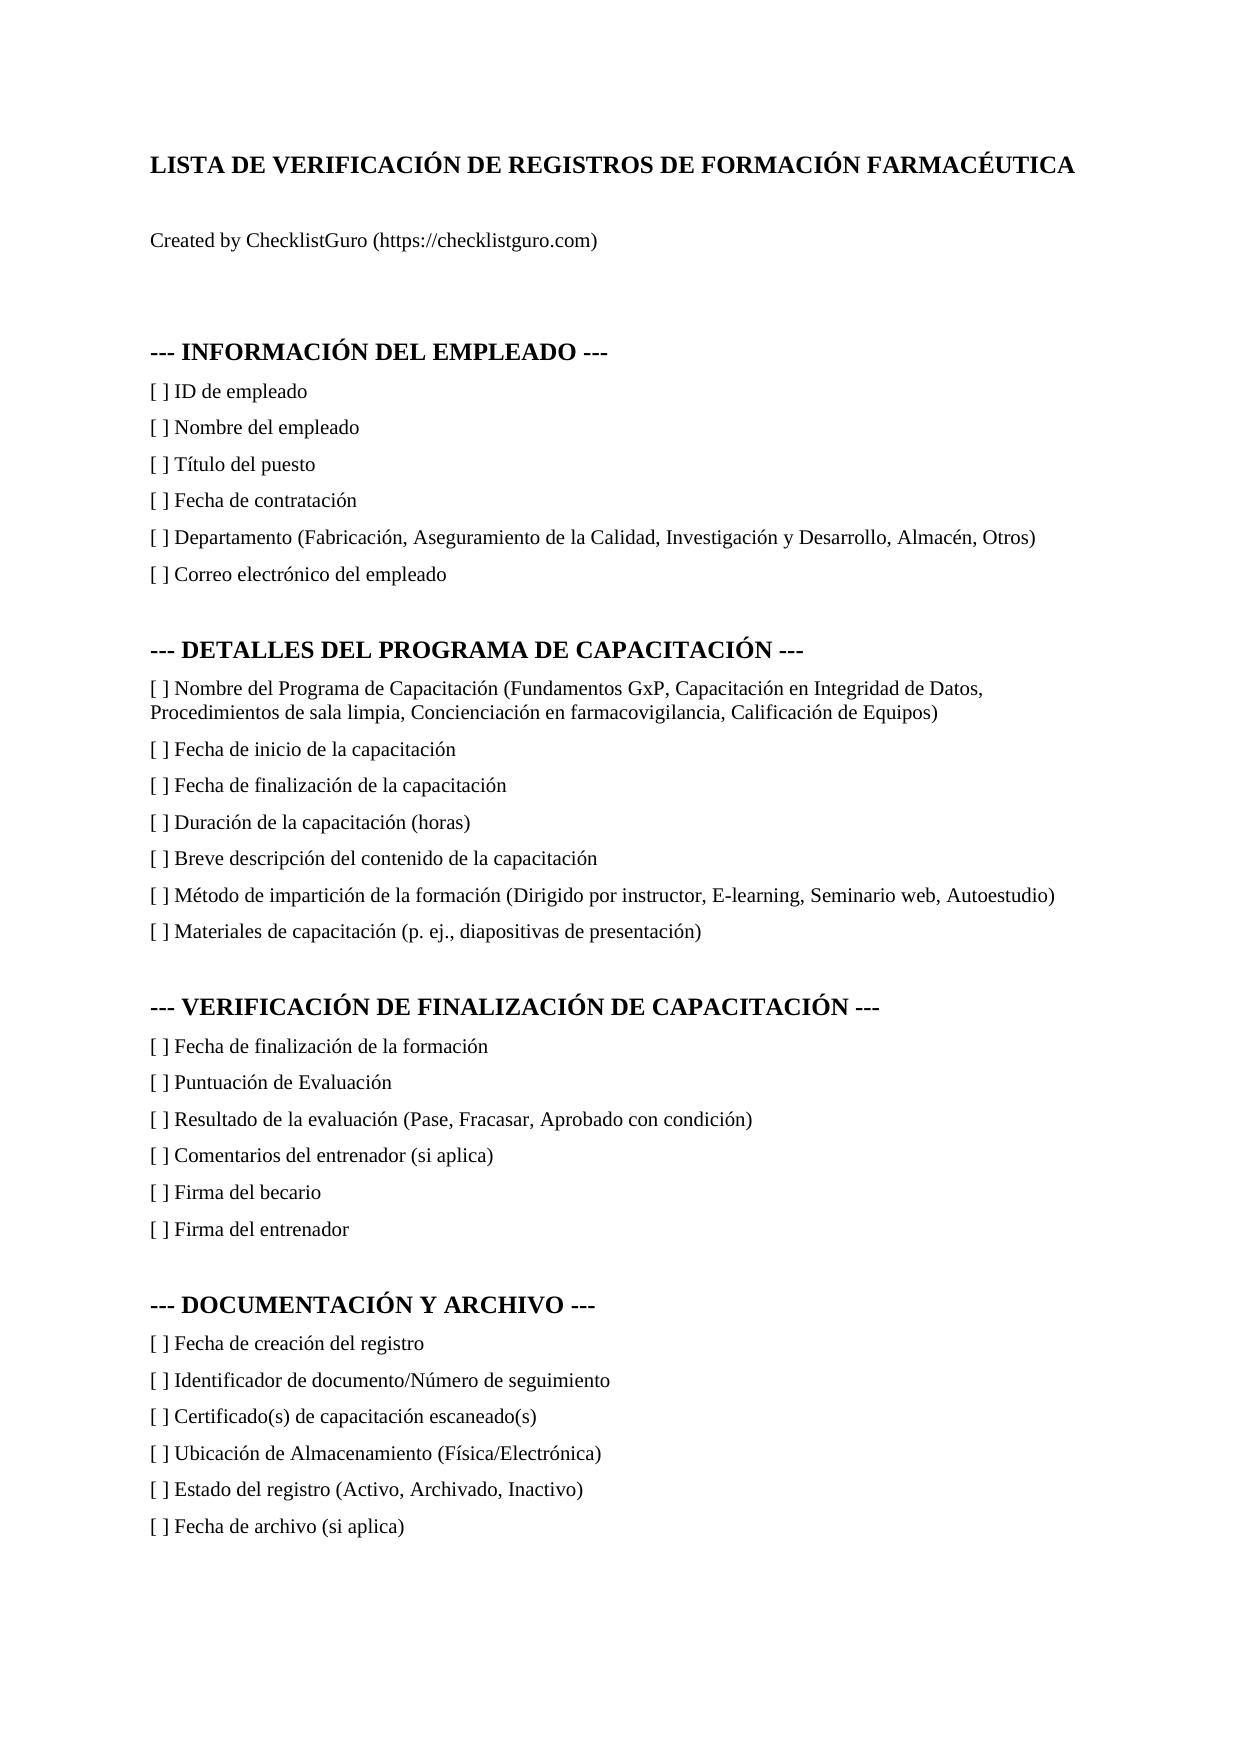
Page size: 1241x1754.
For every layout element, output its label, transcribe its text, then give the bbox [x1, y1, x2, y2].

text [ ] Resultado de la evaluación (Pase, Fracasar, Aprobado con condición) [150, 1107, 1090, 1131]
text [ ] Método de impartición de la formación (Dirigido por instructor, E-learning, Seminario web, Autoestudio) [150, 883, 1090, 907]
text [ ] Breve descripción del contenido de la capacitación [150, 846, 1090, 870]
text [ ] Título del puesto [150, 452, 1090, 476]
text [ ] Duración de la capacitación (horas) [150, 810, 1090, 834]
text [ ] Comentarios del entrenador (si aplica) [150, 1143, 1090, 1167]
text [ ] Nombre del empleado [150, 415, 1090, 439]
text [ ] Fecha de creación del registro [150, 1331, 1090, 1355]
text Created by ChecklistGuro (https://checklistguro.com) [150, 228, 1090, 252]
text [ ] Firma del becario [150, 1180, 1090, 1204]
text --- VERIFICACIÓN DE FINALIZACIÓN DE CAPACITACIÓN --- [150, 992, 1090, 1021]
text [ ] Fecha de finalización de la capacitación [150, 773, 1090, 797]
text [ ] Identificador de documento/Número de seguimiento [150, 1367, 1090, 1392]
text [ ] Departamento (Fabricación, Aseguramiento de la Calidad, Investigación y Desarrollo, Almacén, Otros) [150, 525, 1090, 549]
text --- DETALLES DEL PROGRAMA DE CAPACITACIÓN --- [150, 635, 1090, 663]
text [ ] Materiales de capacitación (p. ej., diapositivas de presentación) [150, 919, 1090, 943]
text [ ] Firma del entrenador [150, 1217, 1090, 1241]
text --- INFORMACIÓN DEL EMPLEADO --- [150, 337, 1090, 366]
text [ ] Fecha de archivo (si aplica) [150, 1514, 1090, 1538]
text [ ] Ubicación de Almacenamiento (Física/Electrónica) [150, 1441, 1090, 1465]
text [ ] Certificado(s) de capacitación escaneado(s) [150, 1404, 1090, 1428]
text [ ] Estado del registro (Activo, Archivado, Inactivo) [150, 1477, 1090, 1501]
text [ ] ID de empleado [150, 379, 1090, 403]
text [ ] Fecha de finalización de la formación [150, 1034, 1090, 1058]
text [ ] Nombre del Programa de Capacitación (Fundamentos GxP, Capacitación en Integridad de Datos, Procedimientos de sala limpia, Concienciación en farmacovigilancia, Calificación de Equipos) [150, 676, 1090, 724]
text LISTA DE VERIFICACIÓN DE REGISTROS DE FORMACIÓN FARMACÉUTICA [150, 150, 1090, 179]
text [ ] Fecha de inicio de la capacitación [150, 737, 1090, 761]
text [ ] Correo electrónico del empleado [150, 562, 1090, 586]
text [ ] Puntuación de Evaluación [150, 1070, 1090, 1094]
text --- DOCUMENTACIÓN Y ARCHIVO --- [150, 1290, 1090, 1318]
text [ ] Fecha de contratación [150, 488, 1090, 512]
